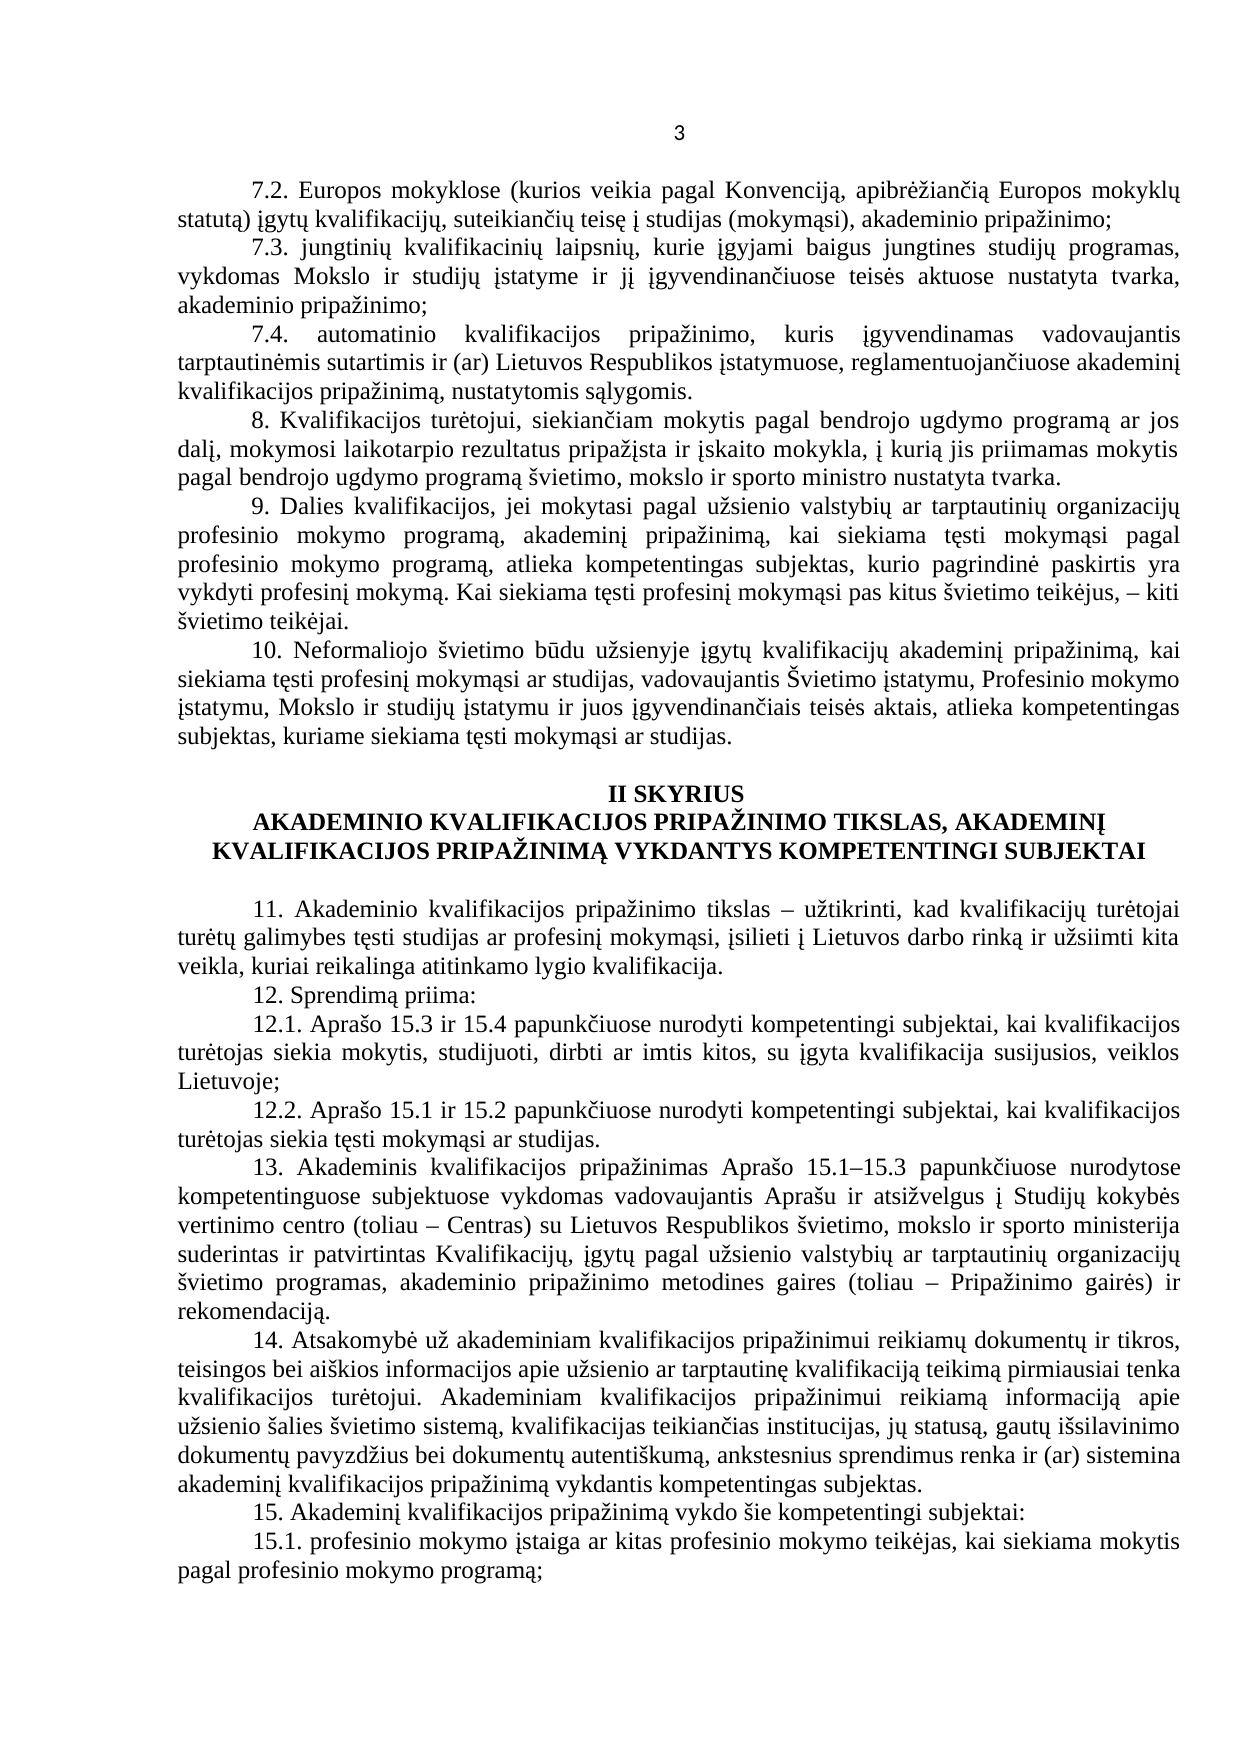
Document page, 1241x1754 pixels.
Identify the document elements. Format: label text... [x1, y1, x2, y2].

text 10. Neformaliojo švietimo būdu užsienyje įgytų kvalifikacijų akademinį pripažinimą, kai siekiama tęsti profesinį mokymąsi ar studijas, vadovaujantis Švietimo įstatymu, Profesinio mokymo įstatymu, Mokslo ir studijų įstatymu ir juos įgyvendinančiais teisės aktais, atlieka kompetentingas subjektas, kuriame siekiama tęsti mokymąsi ar studijas. [177, 635, 1181, 750]
text 13. Akademinis kvalifikacijos pripažinimas Aprašo 15.1–15.3 papunkčiuose nurodytose kompetentinguose subjektuose vykdomas vadovaujantis Aprašu ir atsižvelgus į Studijų kokybės vertinimo centro (toliau – Centras) su Lietuvos Respublikos švietimo, mokslo ir sporto ministerija suderintas ir patvirtintas Kvalifikacijų, įgytų pagal užsienio valstybių ar tarptautinių organizacijų švietimo programas, akademinio pripažinimo metodines gaires (toliau – Pripažinimo gairės) ir rekomendaciją. [177, 1152, 1181, 1325]
text 9. Dalies kvalifikacijos, jei mokytasi pagal užsienio valstybių ar tarptautinių organizacijų profesinio mokymo programą, akademinį pripažinimą, kai siekiama tęsti mokymąsi pagal profesinio mokymo programą, atlieka kompetentingas subjektas, kurio pagrindinė paskirtis yra vykdyti profesinį mokymą. Kai siekiama tęsti profesinį mokymąsi pas kitus švietimo teikėjus, – kiti švietimo teikėjai. [177, 491, 1181, 635]
text 12.2. Aprašo 15.1 ir 15.2 papunkčiuose nurodyti kompetentingi subjektai, kai kvalifikacijos turėtojas siekia tęsti mokymąsi ar studijas. [177, 1095, 1181, 1152]
text AKADEMINIO KVALIFIKACIJOS PRIPAŽINIMO TIKSLAS, AKADEMINĮ KVALIFIKACIJOS PRIPAŽINIMĄ VYKDANTYS KOMPETENTINGI SUBJEKTAI [177, 807, 1181, 865]
text 12. Sprendimą priima: [177, 980, 1181, 1009]
text 7.4. automatinio kvalifikacijos pripažinimo, kuris įgyvendinamas vadovaujantis tarptautinėmis sutartimis ir (ar) Lietuvos Respublikos įstatymuose, reglamentuojančiuose akademinį kvalifikacijos pripažinimą, nustatytomis sąlygomis. [177, 319, 1181, 405]
text 12.1. Aprašo 15.3 ir 15.4 papunkčiuose nurodyti kompetentingi subjektai, kai kvalifikacijos turėtojas siekia mokytis, studijuoti, dirbti ar imtis kitos, su įgyta kvalifikacija susijusios, veiklos Lietuvoje; [177, 1009, 1181, 1095]
text 15. Akademinį kvalifikacijos pripažinimą vykdo šie kompetentingi subjektai: [177, 1497, 1181, 1526]
text 15.1. profesinio mokymo įstaiga ar kitas profesinio mokymo teikėjas, kai siekiama mokytis pagal profesinio mokymo programą; [177, 1526, 1181, 1584]
text 14. Atsakomybė už akademiniam kvalifikacijos pripažinimui reikiamų dokumentų ir tikros, teisingos bei aiškios informacijos apie užsienio ar tarptautinę kvalifikaciją teikimą pirmiausiai tenka kvalifikacijos turėtojui. Akademiniam kvalifikacijos pripažinimui reikiamą informaciją apie užsienio šalies švietimo sistemą, kvalifikacijas teikiančias institucijas, jų statusą, gautų išsilavinimo dokumentų pavyzdžius bei dokumentų autentiškumą, ankstesnius sprendimus renka ir (ar) sistemina akademinį kvalifikacijos pripažinimą vykdantis kompetentingas subjektas. [177, 1325, 1181, 1497]
text 7.2. Europos mokyklose (kurios veikia pagal Konvenciją, apibrėžiančią Europos mokyklų statutą) įgytų kvalifikacijų, suteikiančių teisę į studijas (mokymąsi), akademinio pripažinimo; [177, 175, 1181, 232]
text 7.3. jungtinių kvalifikacinių laipsnių, kurie įgyjami baigus jungtines studijų programas, vykdomas Mokslo ir studijų įstatyme ir jį įgyvendinančiuose teisės aktuose nustatyta tvarka, akademinio pripažinimo; [177, 232, 1181, 319]
text 8. Kvalifikacijos turėtojui, siekiančiam mokytis pagal bendrojo ugdymo programą ar jos dalį, mokymosi laikotarpio rezultatus pripažįsta ir įskaito mokykla, į kurią jis priimamas mokytis pagal bendrojo ugdymo programą švietimo, mokslo ir sporto ministro nustatyta tvarka. [177, 405, 1181, 491]
text II SKYRIUS [177, 779, 1181, 807]
text 11. Akademinio kvalifikacijos pripažinimo tikslas – užtikrinti, kad kvalifikacijų turėtojai turėtų galimybes tęsti studijas ar profesinį mokymąsi, įsilieti į Lietuvos darbo rinką ir užsiimti kita veikla, kuriai reikalinga atitinkamo lygio kvalifikacija. [177, 894, 1181, 980]
